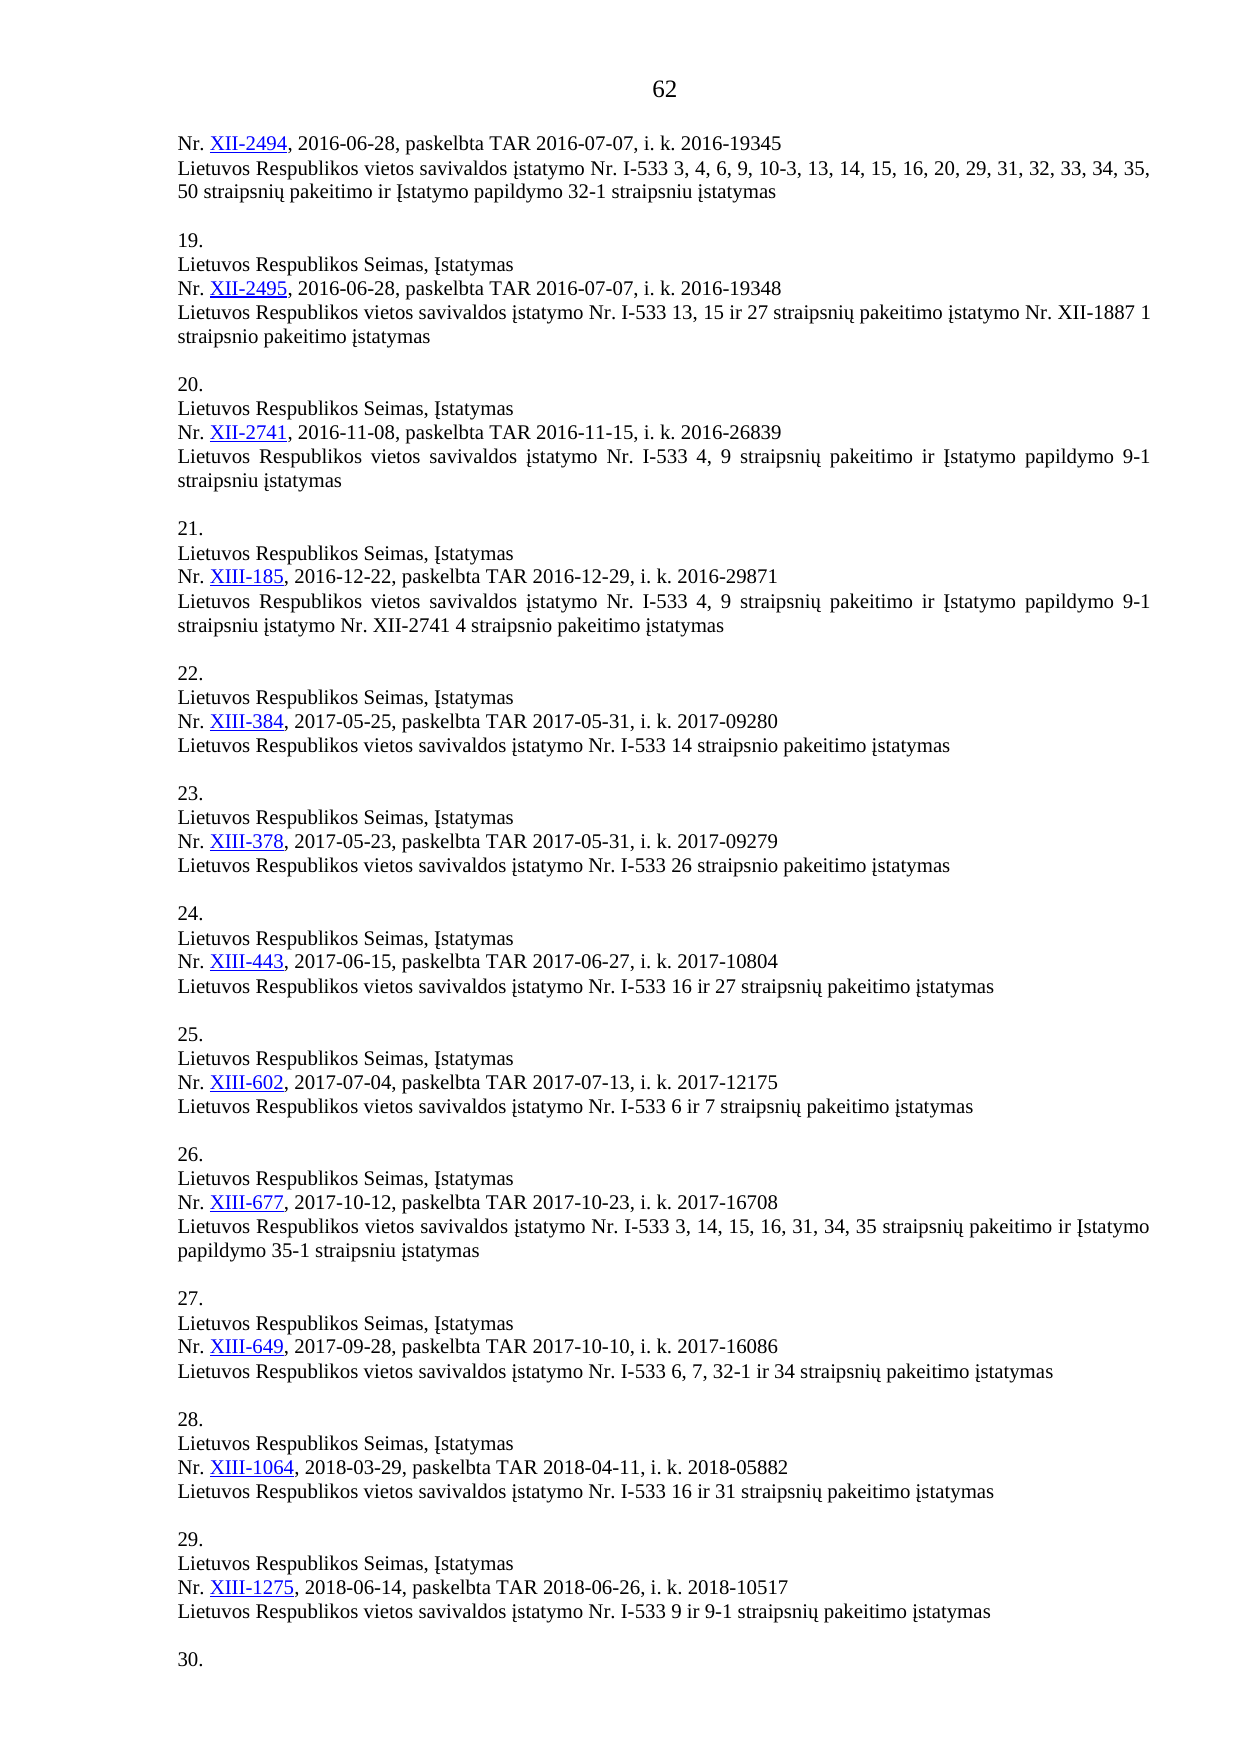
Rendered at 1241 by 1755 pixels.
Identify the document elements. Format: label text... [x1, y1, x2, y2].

text 27. [177, 1286, 1152, 1310]
text 19. [177, 228, 1152, 252]
text Nr. XII-2741, 2016-11-08, paskelbta TAR 2016-11-15, i. k. 2016-26839 [177, 420, 1152, 444]
text Lietuvos Respublikos vietos savivaldos įstatymo Nr. I-533 26 straipsnio pakeitimo įstatymas [177, 853, 1152, 877]
text 28. [177, 1407, 1152, 1431]
text Lietuvos Respublikos vietos savivaldos įstatymo Nr. I-533 3, 4, 6, 9, 10-3, 13, 14, 15, 16, 20, 29, 31, 32, 33, 34, 35, 50 straipsnių pakeitimo ir Įstatymo papildymo 32-1 straipsniu įstatymas [177, 155, 1152, 203]
text Lietuvos Respublikos Seimas, Įstatymas [177, 1166, 1152, 1190]
text Lietuvos Respublikos vietos savivaldos įstatymo Nr. I-533 9 ir 9-1 straipsnių pakeitimo įstatymas [177, 1599, 1152, 1623]
text Nr. XII-2494, 2016-06-28, paskelbta TAR 2016-07-07, i. k. 2016-19345 [177, 131, 1152, 155]
text Nr. XIII-649, 2017-09-28, paskelbta TAR 2017-10-10, i. k. 2017-16086 [177, 1334, 1152, 1358]
text Nr. XIII-677, 2017-10-12, paskelbta TAR 2017-10-23, i. k. 2017-16708 [177, 1190, 1152, 1214]
text Lietuvos Respublikos vietos savivaldos įstatymo Nr. I-533 13, 15 ir 27 straipsnių pakeitimo įstatymo Nr. XII-1887 1 straipsnio pakeitimo įstatymas [177, 300, 1152, 348]
text Lietuvos Respublikos Seimas, Įstatymas [177, 925, 1152, 949]
text Lietuvos Respublikos vietos savivaldos įstatymo Nr. I-533 4, 9 straipsnių pakeitimo ir Įstatymo papildymo 9-1 straipsniu įstatymas [177, 444, 1152, 492]
text 30. [177, 1647, 1152, 1671]
text 22. [177, 661, 1152, 685]
text Lietuvos Respublikos Seimas, Įstatymas [177, 1046, 1152, 1070]
text Nr. XIII-1064, 2018-03-29, paskelbta TAR 2018-04-11, i. k. 2018-05882 [177, 1455, 1152, 1479]
text 24. [177, 901, 1152, 925]
text Lietuvos Respublikos Seimas, Įstatymas [177, 805, 1152, 829]
text Lietuvos Respublikos vietos savivaldos įstatymo Nr. I-533 6, 7, 32-1 ir 34 straipsnių pakeitimo įstatymas [177, 1358, 1152, 1383]
text 25. [177, 1022, 1152, 1046]
text Nr. XIII-185, 2016-12-22, paskelbta TAR 2016-12-29, i. k. 2016-29871 [177, 564, 1152, 588]
text Lietuvos Respublikos Seimas, Įstatymas [177, 685, 1152, 709]
text 23. [177, 781, 1152, 805]
text Nr. XIII-602, 2017-07-04, paskelbta TAR 2017-07-13, i. k. 2017-12175 [177, 1070, 1152, 1094]
text Nr. XIII-1275, 2018-06-14, paskelbta TAR 2018-06-26, i. k. 2018-10517 [177, 1575, 1152, 1599]
text Lietuvos Respublikos vietos savivaldos įstatymo Nr. I-533 14 straipsnio pakeitimo įstatymas [177, 733, 1152, 757]
text Nr. XIII-443, 2017-06-15, paskelbta TAR 2017-06-27, i. k. 2017-10804 [177, 949, 1152, 973]
text 29. [177, 1527, 1152, 1551]
text Lietuvos Respublikos vietos savivaldos įstatymo Nr. I-533 16 ir 27 straipsnių pakeitimo įstatymas [177, 973, 1152, 998]
text 21. [177, 516, 1152, 540]
text 20. [177, 372, 1152, 396]
text Nr. XII-2495, 2016-06-28, paskelbta TAR 2016-07-07, i. k. 2016-19348 [177, 276, 1152, 300]
text Nr. XIII-384, 2017-05-25, paskelbta TAR 2017-05-31, i. k. 2017-09280 [177, 709, 1152, 733]
text 26. [177, 1142, 1152, 1166]
text Lietuvos Respublikos vietos savivaldos įstatymo Nr. I-533 16 ir 31 straipsnių pakeitimo įstatymas [177, 1479, 1152, 1503]
text Lietuvos Respublikos vietos savivaldos įstatymo Nr. I-533 4, 9 straipsnių pakeitimo ir Įstatymo papildymo 9-1 straipsniu įstatymo Nr. XII-2741 4 straipsnio pakeitimo įstatymas [177, 588, 1152, 637]
text Lietuvos Respublikos Seimas, Įstatymas [177, 1551, 1152, 1575]
text Lietuvos Respublikos vietos savivaldos įstatymo Nr. I-533 3, 14, 15, 16, 31, 34, 35 straipsnių pakeitimo ir Įstatymo papildymo 35-1 straipsniu įstatymas [177, 1214, 1152, 1262]
text Lietuvos Respublikos Seimas, Įstatymas [177, 252, 1152, 276]
text Lietuvos Respublikos vietos savivaldos įstatymo Nr. I-533 6 ir 7 straipsnių pakeitimo įstatymas [177, 1094, 1152, 1118]
text Lietuvos Respublikos Seimas, Įstatymas [177, 1310, 1152, 1334]
text Nr. XIII-378, 2017-05-23, paskelbta TAR 2017-05-31, i. k. 2017-09279 [177, 829, 1152, 853]
text Lietuvos Respublikos Seimas, Įstatymas [177, 396, 1152, 420]
text Lietuvos Respublikos Seimas, Įstatymas [177, 1431, 1152, 1455]
text Lietuvos Respublikos Seimas, Įstatymas [177, 540, 1152, 564]
